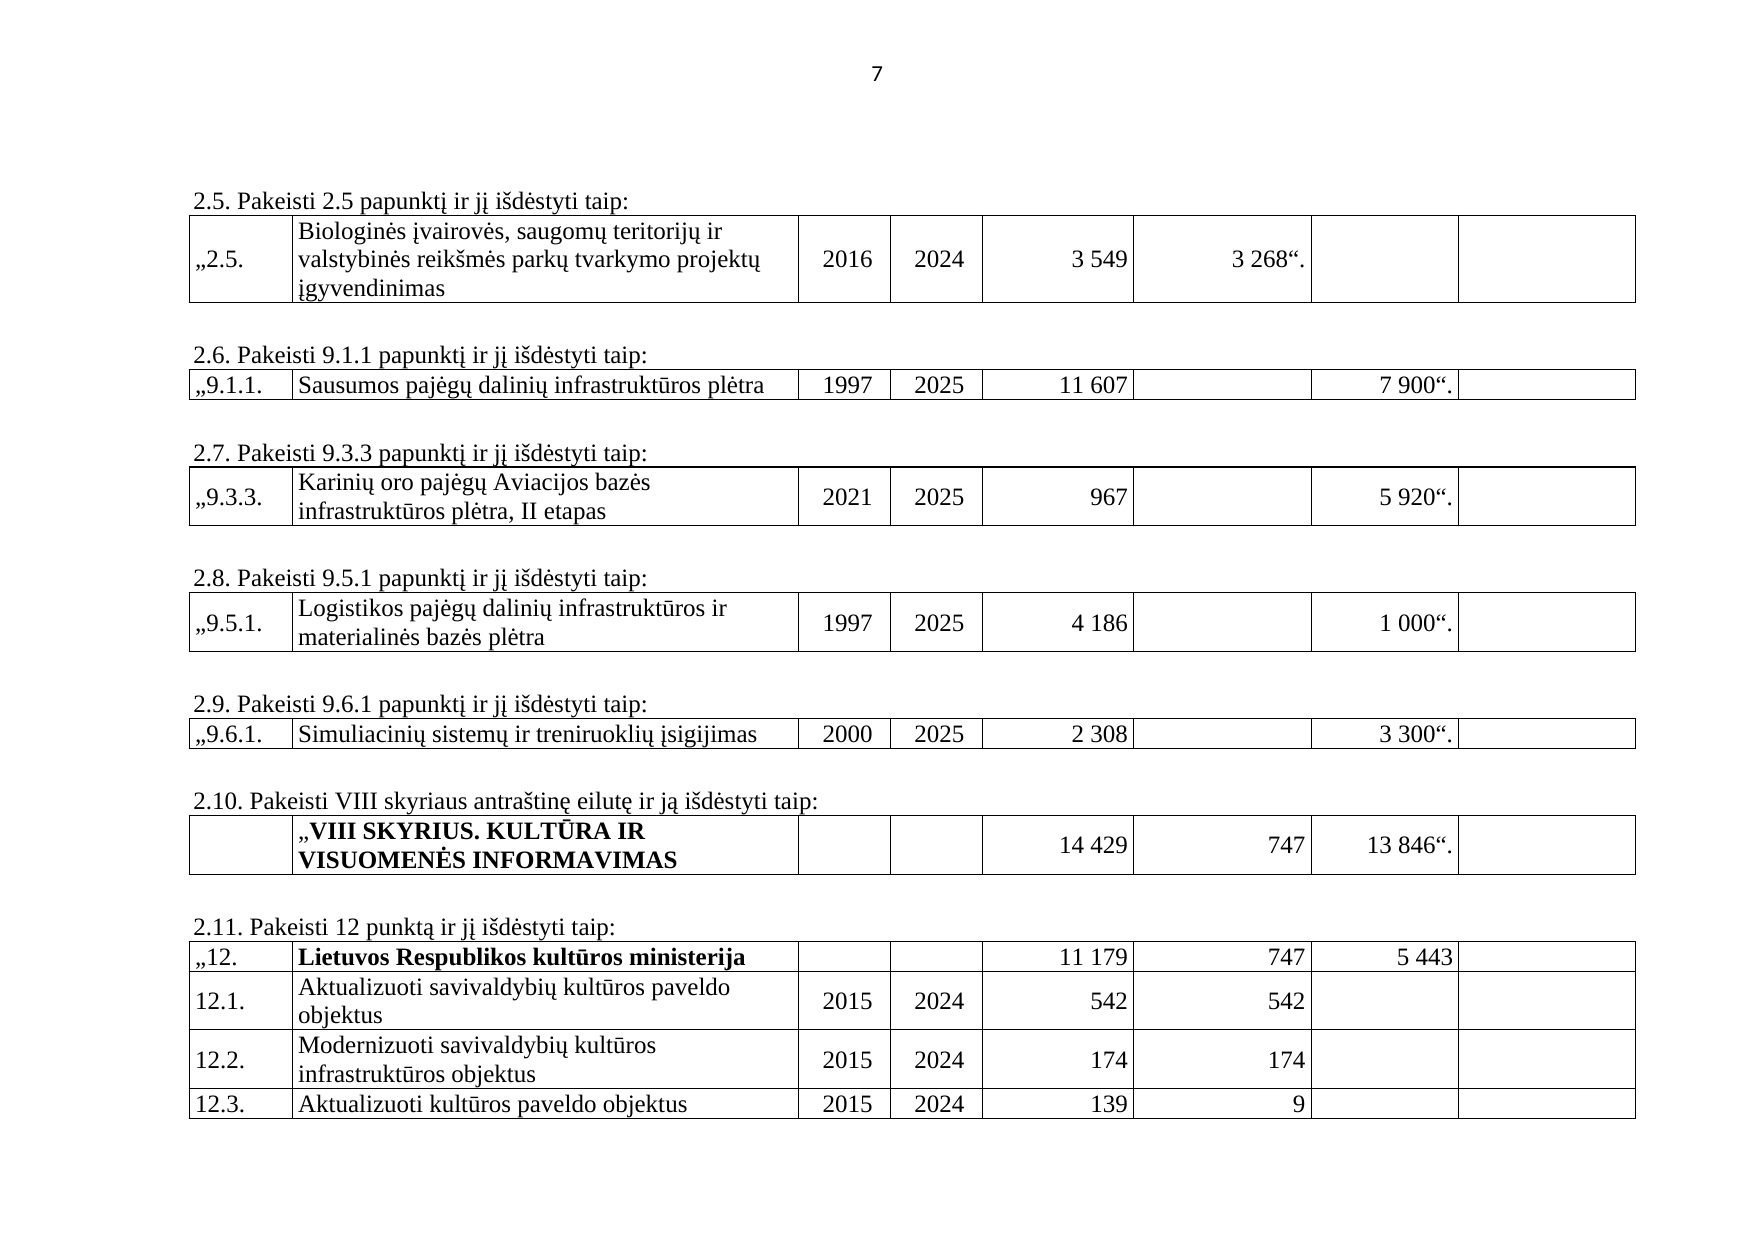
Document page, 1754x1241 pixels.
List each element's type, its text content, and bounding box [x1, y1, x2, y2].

table_header 13 846“. [1312, 816, 1458, 874]
table_header 2016 [799, 216, 890, 302]
table_header 3 268“. [1134, 216, 1311, 302]
table_header [190, 816, 292, 874]
table_header [1312, 216, 1458, 302]
table_header 2000 [799, 719, 890, 748]
text 2.7. Pakeisti 9.3.3 papunktį ir jį išdėstyti taip: [118, 429, 1636, 466]
text 2.5. Pakeisti 2.5 papunktį ir jį išdėstyti taip: [118, 177, 1636, 215]
table_header 2025 [891, 468, 982, 525]
table_header 1997 [799, 370, 890, 399]
table_cell Aktualizuoti kultūros paveldo objektus [293, 1089, 798, 1118]
table_cell 2024 [891, 972, 982, 1029]
table_header 2024 [891, 216, 982, 302]
table_cell 12.2. [190, 1030, 292, 1088]
table_cell [1312, 1030, 1458, 1088]
table_header 7 900“. [1312, 370, 1458, 399]
table_header 4 186 [983, 593, 1133, 651]
table_header 747 [1134, 816, 1311, 874]
table_header 3 300“. [1312, 719, 1458, 748]
table_header 2025 [891, 593, 982, 651]
table_header 2025 [891, 370, 982, 399]
table_header „9.6.1. [190, 719, 292, 748]
table_cell 174 [1134, 1030, 1311, 1088]
table_cell 12.3. [190, 1089, 292, 1118]
table_header Lietuvos Respublikos kultūros ministerija [293, 942, 798, 971]
table_cell [1459, 1089, 1635, 1118]
table_header 1 000“. [1312, 593, 1458, 651]
table_header [799, 816, 890, 874]
table_header 747 [1134, 942, 1311, 971]
table_header 11 179 [983, 942, 1133, 971]
table_header 14 429 [983, 816, 1133, 874]
table_header Simuliacinių sistemų ir treniruoklių įsigijimas [293, 719, 798, 748]
table_header [1459, 370, 1635, 399]
table_cell 542 [1134, 972, 1311, 1029]
table_header 2025 [891, 719, 982, 748]
table_header 5 443 [1312, 942, 1458, 971]
table_cell 12.1. [190, 972, 292, 1029]
table_cell 174 [983, 1030, 1133, 1088]
text 2.9. Pakeisti 9.6.1 papunktį ir jį išdėstyti taip: [118, 681, 1636, 718]
table_cell Modernizuoti savivaldybių kultūros infrastruktūros objektus [293, 1030, 798, 1088]
table_header „9.3.3. [190, 468, 292, 525]
table_header [1134, 593, 1311, 651]
table_cell 139 [983, 1089, 1133, 1118]
table_header „9.1.1. [190, 370, 292, 399]
text 2.10. Pakeisti VIII skyriaus antraštinę eilutę ir ją išdėstyti taip: [118, 778, 1636, 815]
table_header Karinių oro pajėgų Aviacijos bazės infrastruktūros plėtra, II etapas [293, 468, 798, 525]
table_cell 542 [983, 972, 1133, 1029]
table_cell [1312, 972, 1458, 1029]
table_header 1997 [799, 593, 890, 651]
table_header [1134, 468, 1311, 525]
table_header [1134, 719, 1311, 748]
table_cell 2015 [799, 1089, 890, 1118]
table_cell Aktualizuoti savivaldybių kultūros paveldo objektus [293, 972, 798, 1029]
table_header [1459, 593, 1635, 651]
table_cell [1459, 972, 1635, 1029]
table_header Sausumos pajėgų dalinių infrastruktūros plėtra [293, 370, 798, 399]
table_header „VIII SKYRIUS. KULTŪRA IR VISUOMENĖS INFORMAVIMAS [293, 816, 798, 874]
table_header 3 549 [983, 216, 1133, 302]
table_header [891, 942, 982, 971]
table_header Logistikos pajėgų dalinių infrastruktūros ir materialinės bazės plėtra [293, 593, 798, 651]
table_header [1459, 942, 1635, 971]
table_header „9.5.1. [190, 593, 292, 651]
table_header [1134, 370, 1311, 399]
table_cell 9 [1134, 1089, 1311, 1118]
text 2.6. Pakeisti 9.1.1 papunktį ir jį išdėstyti taip: [118, 332, 1636, 369]
table_header [1459, 719, 1635, 748]
table_header [1459, 216, 1635, 302]
table_header [1459, 816, 1635, 874]
table_cell 2015 [799, 1030, 890, 1088]
table_header „12. [190, 942, 292, 971]
table_cell 2024 [891, 1089, 982, 1118]
table_header 2 308 [983, 719, 1133, 748]
table_header „2.5. [190, 216, 292, 302]
table_cell [1312, 1089, 1458, 1118]
table_cell 2024 [891, 1030, 982, 1088]
table_header Biologinės įvairovės, saugomų teritorijų ir valstybinės reikšmės parkų tvarkymo projektų įgyvendinimas [293, 216, 798, 302]
table_cell [1459, 1030, 1635, 1088]
table_cell 2015 [799, 972, 890, 1029]
table_header [1459, 468, 1635, 525]
table_header 5 920“. [1312, 468, 1458, 525]
text 2.8. Pakeisti 9.5.1 papunktį ir jį išdėstyti taip: [118, 555, 1636, 592]
text 2.11. Pakeisti 12 punktą ir jį išdėstyti taip: [118, 903, 1636, 941]
table_header 967 [983, 468, 1133, 525]
table_header [799, 942, 890, 971]
table_header [891, 816, 982, 874]
table_header 2021 [799, 468, 890, 525]
table_header 11 607 [983, 370, 1133, 399]
